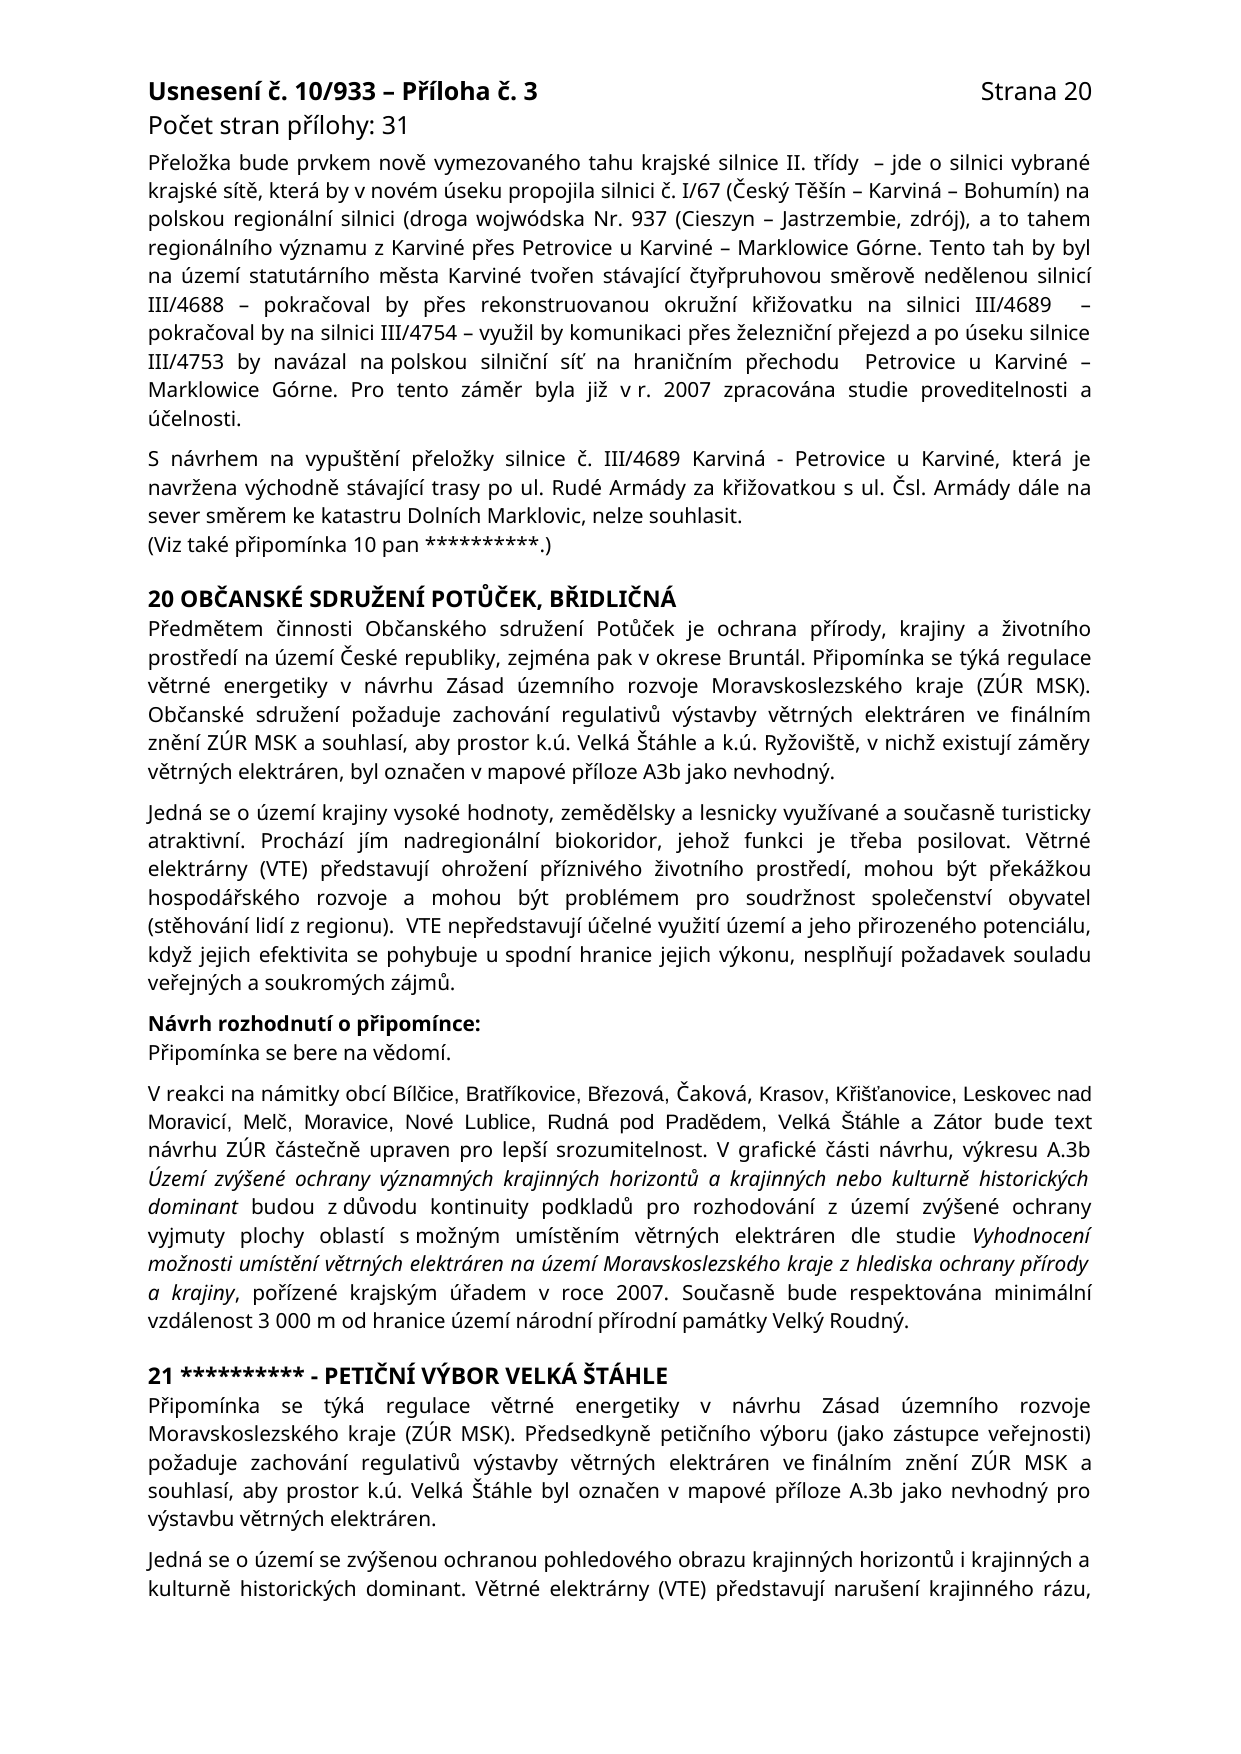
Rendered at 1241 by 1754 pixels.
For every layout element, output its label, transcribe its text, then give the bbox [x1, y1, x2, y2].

text Přeložka bude prvkem nově vymezovaného tahu krajské silnice II. třídy – jde o silnici vybrané krajské sítě, která by v novém úseku propojila silnici č. I/67 (Český Těšín – Karviná – Bohumín) na polskou regionální silnici (droga wojwódska Nr. 937 (Cieszyn – Jastrzembie, zdrój), a to tahem regionálního významu z Karviné přes Petrovice u Karviné – Marklowice Górne. Tento tah by byl na území statutárního města Karviné tvořen stávající čtyřpruhovou směrově nedělenou silnicí III/4688 – pokračoval by přes rekonstruovanou okružní křižovatku na silnici III/4689 – pokračoval by na silnici III/4754 – využil by komunikaci přes železniční přejezd a po úseku silnice III/4753 by navázal na polskou silniční síť na hraničním přechodu Petrovice u Karviné – Marklowice Górne. Pro tento záměr byla již v r. 2007 zpracována studie proveditelnosti a účelnosti. [148, 148, 1092, 432]
text 21 ********** - Petiční výbor Velká Štáhle [148, 1359, 1092, 1391]
text Předmětem činnosti Občanského sdružení Potůček je ochrana přírody, krajiny a životního prostředí na území České republiky, zejména pak v okrese Bruntál. Připomínka se týká regulace větrné energetiky v návrhu Zásad územního rozvoje Moravskoslezského kraje (ZÚR MSK). Občanské sdružení požaduje zachování regulativů výstavby větrných elektráren ve finálním znění ZÚR MSK a souhlasí, aby prostor k.ú. Velká Štáhle a k.ú. Ryžoviště, v nichž existují záměry větrných elektráren, byl označen v mapové příloze A3b jako nevhodný. [148, 614, 1092, 785]
text Jedná se o území se zvýšenou ochranou pohledového obrazu krajinných horizontů i krajinných a kulturně historických dominant. Větrné elektrárny (VTE) představují narušení krajinného rázu, [148, 1546, 1092, 1602]
text Návrh rozhodnutí o připomínce: [148, 1009, 1092, 1038]
text S návrhem na vypuštění přeložky silnice č. III/4689 Karviná - Petrovice u Karviné, která je navržena východně stávající trasy po ul. Rudé Armády za křižovatkou s ul. Čsl. Armády dále na sever směrem ke katastru Dolních Marklovic, nelze souhlasit. [148, 444, 1092, 530]
text V reakci na námitky obcí Bílčice, Bratříkovice, Březová, Čaková, Krasov, Křišťanovice, Leskovec nad Moravicí, Melč, Moravice, Nové Lublice, Rudná pod Pradědem, Velká Štáhle a Zátor bude text návrhu ZÚR částečně upraven pro lepší srozumitelnost. V grafické části návrhu, výkresu A.3b Území zvýšené ochrany významných krajinných horizontů a krajinných nebo kulturně historických dominant budou z důvodu kontinuity podkladů pro rozhodování z území zvýšené ochrany vyjmuty plochy oblastí s možným umístěním větrných elektráren dle studie Vyhodnocení možnosti umístění větrných elektráren na území Moravskoslezského kraje z hlediska ochrany přírody a krajiny, pořízené krajským úřadem v roce 2007. Současně bude respektována minimální vzdálenost 3 000 m od hranice území národní přírodní památky Velký Roudný. [148, 1079, 1092, 1334]
text Připomínka se týká regulace větrné energetiky v návrhu Zásad územního rozvoje Moravskoslezského kraje (ZÚR MSK). Předsedkyně petičního výboru (jako zástupce veřejnosti) požaduje zachování regulativů výstavby větrných elektráren ve finálním znění ZÚR MSK a souhlasí, aby prostor k.ú. Velká Štáhle byl označen v mapové příloze A.3b jako nevhodný pro výstavbu větrných elektráren. [148, 1391, 1092, 1533]
text Připomínka se bere na vědomí. [148, 1038, 1092, 1066]
text (Viz také připomínka 10 pan **********.) [148, 530, 1092, 558]
text 20 Občanské sdružení POTŮČEK, Břidličná [148, 583, 1092, 614]
text Jedná se o území krajiny vysoké hodnoty, zemědělsky a lesnicky využívané a současně turisticky atraktivní. Prochází jím nadregionální biokoridor, jehož funkci je třeba posilovat. Větrné elektrárny (VTE) představují ohrožení příznivého životního prostředí, mohou být překážkou hospodářského rozvoje a mohou být problémem pro soudržnost společenství obyvatel (stěhování lidí z regionu). VTE nepředstavují účelné využití území a jeho přirozeného potenciálu, když jejich efektivita se pohybuje u spodní hranice jejich výkonu, nesplňují požadavek souladu veřejných a soukromých zájmů. [148, 798, 1092, 997]
